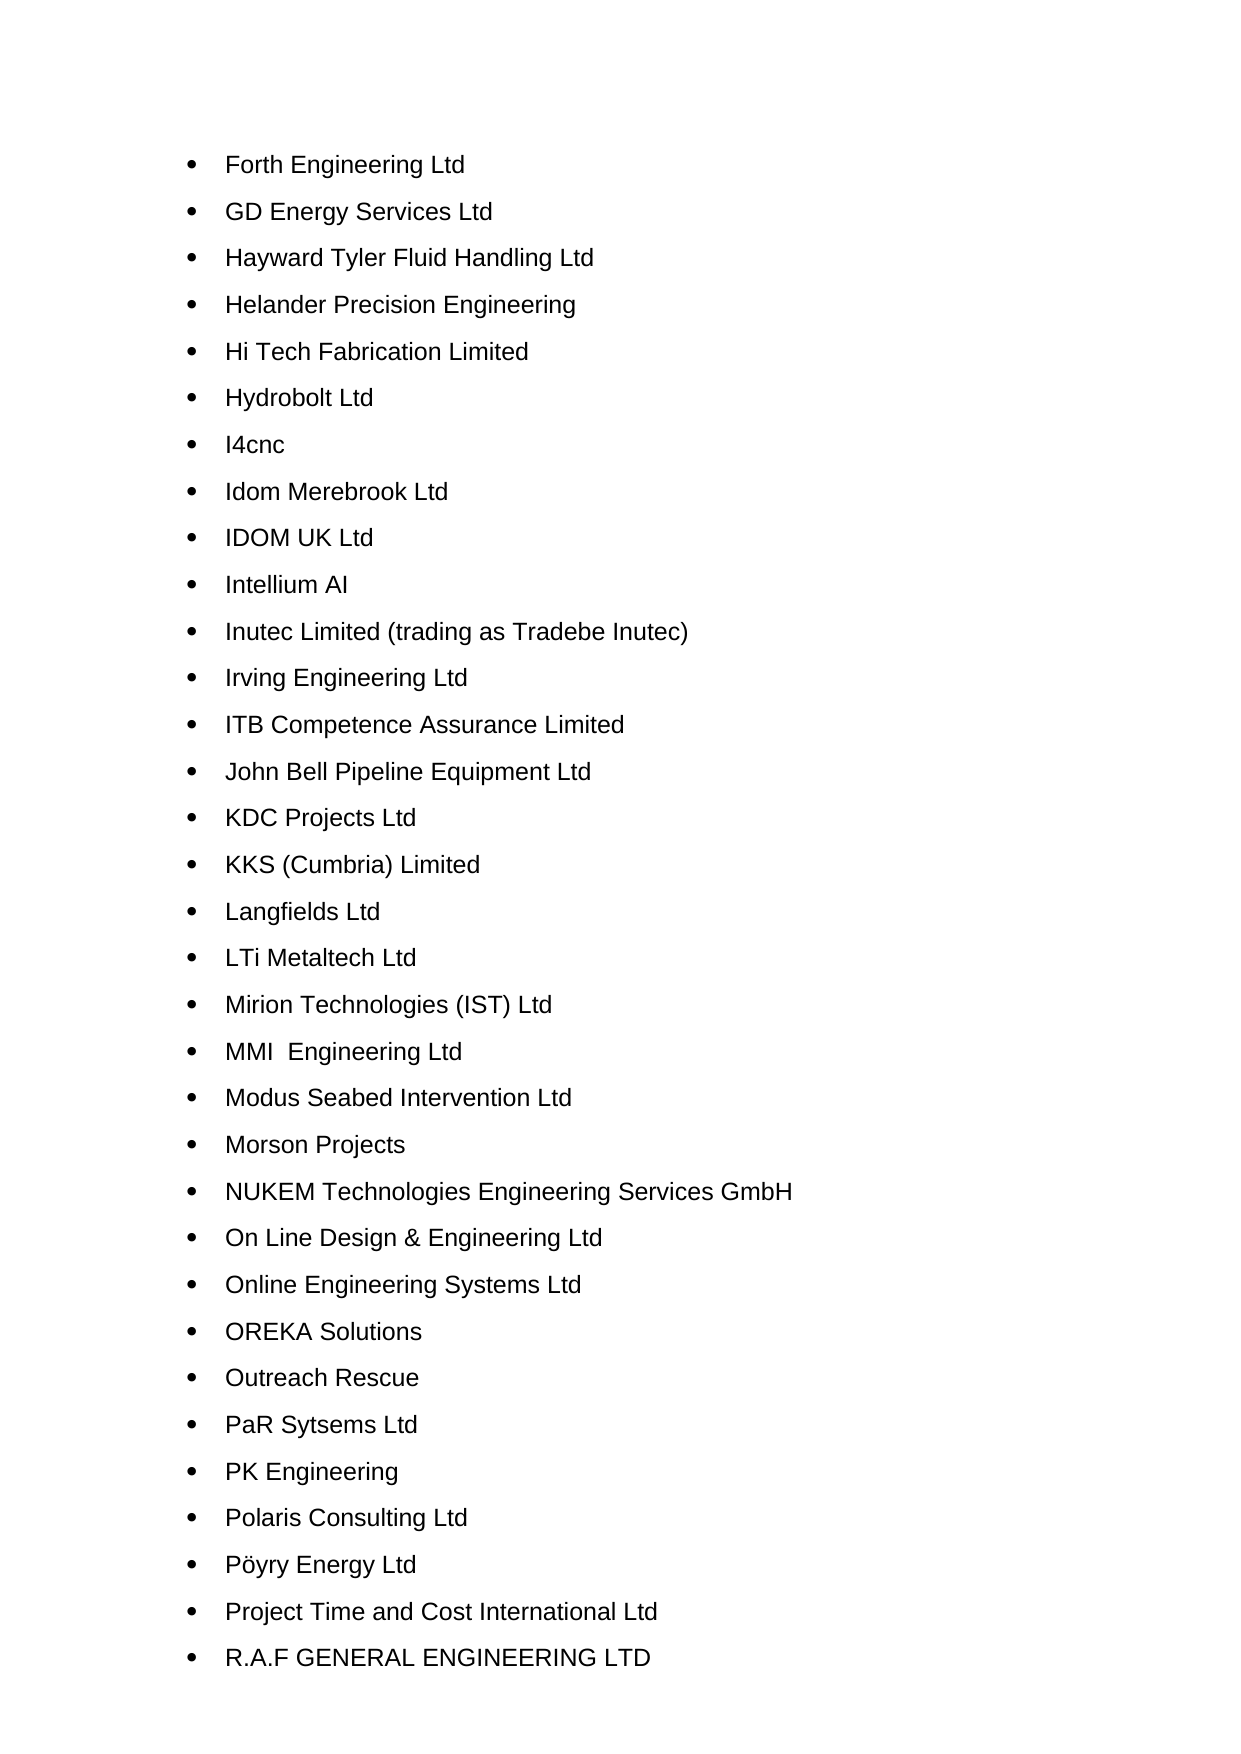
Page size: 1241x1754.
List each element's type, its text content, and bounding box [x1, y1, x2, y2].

list ITB Competence Assurance Limited [187, 710, 1134, 739]
list On Line Design & Engineering Ltd [187, 1223, 1134, 1252]
list NUKEM Technologies Engineering Services GmbH [187, 1177, 1134, 1206]
list LTi Metaltech Ltd [187, 943, 1134, 972]
list I4cnc [187, 430, 1134, 459]
list Irving Engineering Ltd [187, 663, 1134, 692]
list R.A.F GENERAL ENGINEERING LTD [187, 1643, 1134, 1672]
list MMI Engineering Ltd [187, 1037, 1134, 1066]
list Intellium AI [187, 570, 1134, 599]
list Outreach Rescue [187, 1363, 1134, 1392]
list Polaris Consulting Ltd [187, 1503, 1134, 1532]
list PaR Sytsems Ltd [187, 1410, 1134, 1439]
list Hydrobolt Ltd [187, 383, 1134, 412]
list KDC Projects Ltd [187, 803, 1134, 832]
list Idom Merebrook Ltd [187, 477, 1134, 506]
list Morson Projects [187, 1130, 1134, 1159]
list Modus Seabed Intervention Ltd [187, 1083, 1134, 1112]
list Online Engineering Systems Ltd [187, 1270, 1134, 1299]
list IDOM UK Ltd [187, 523, 1134, 552]
list Project Time and Cost International Ltd [187, 1597, 1134, 1626]
list Forth Engineering Ltd [187, 150, 1134, 179]
list Pöyry Energy Ltd [187, 1550, 1134, 1579]
list Mirion Technologies (IST) Ltd [187, 990, 1134, 1019]
list Langfields Ltd [187, 897, 1134, 926]
list KKS (Cumbria) Limited [187, 850, 1134, 879]
list PK Engineering [187, 1457, 1134, 1486]
list Hayward Tyler Fluid Handling Ltd [187, 243, 1134, 272]
list OREKA Solutions [187, 1317, 1134, 1346]
list John Bell Pipeline Equipment Ltd [187, 757, 1134, 786]
list Hi Tech Fabrication Limited [187, 337, 1134, 366]
list Helander Precision Engineering [187, 290, 1134, 319]
list GD Energy Services Ltd [187, 197, 1134, 226]
list Inutec Limited (trading as Tradebe Inutec) [187, 617, 1134, 646]
